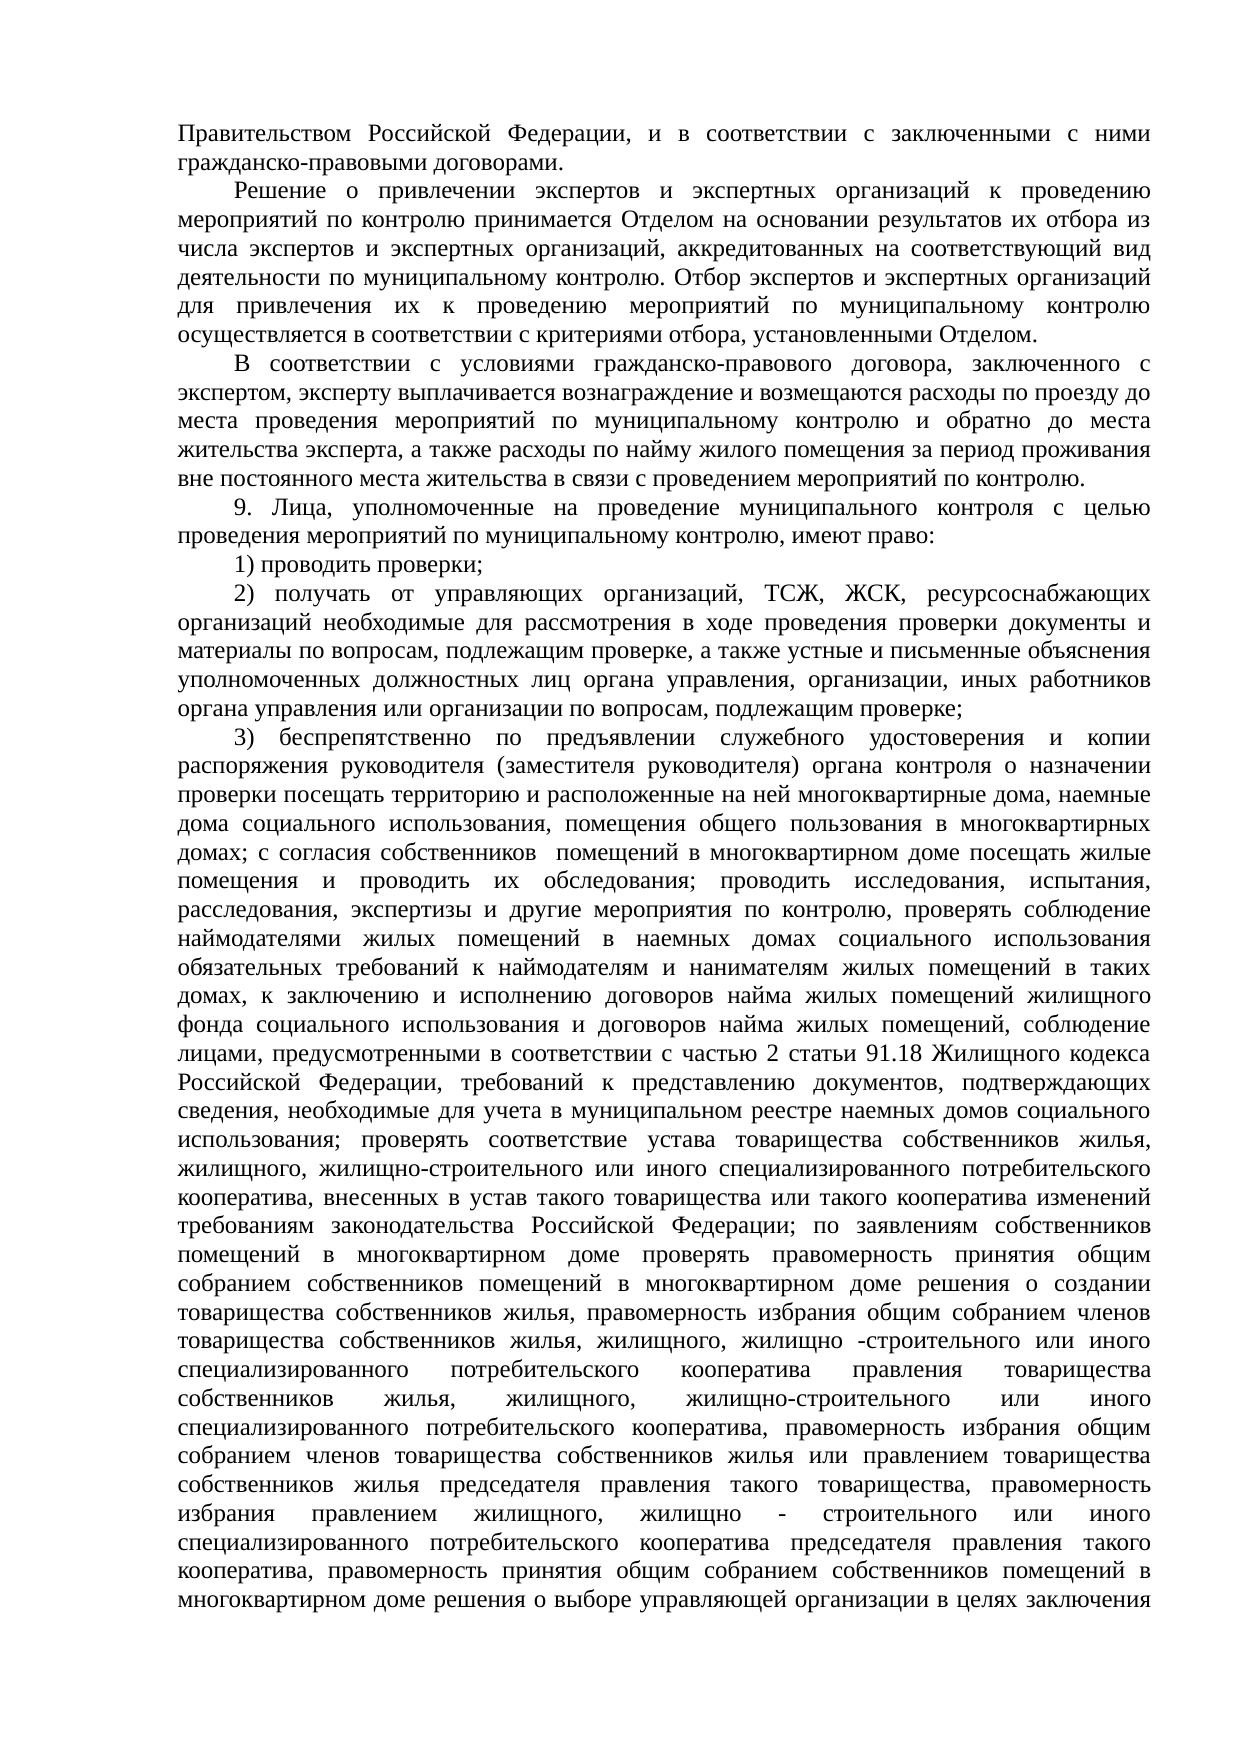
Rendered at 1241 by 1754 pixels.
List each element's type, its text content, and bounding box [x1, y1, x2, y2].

text 2) получать от управляющих организаций, ТСЖ, ЖСК, ресурсоснабжающих организаций необходимые для рассмотрения в ходе проведения проверки документы и материалы по вопросам, подлежащим проверке, а также устные и письменные объяснения уполномоченных должностных лиц органа управления, организации, иных работников органа управления или организации по вопросам, подлежащим проверке; [177, 578, 1152, 722]
text Правительством Российской Федерации, и в соответствии с заключенными с ними гражданско-правовыми договорами. [177, 118, 1152, 176]
text В соответствии с условиями гражданско-правового договора, заключенного с экспертом, эксперту выплачивается вознаграждение и возмещаются расходы по проезду до места проведения мероприятий по муниципальному контролю и обратно до места жительства эксперта, а также расходы по найму жилого помещения за период проживания вне постоянного места жительства в связи с проведением мероприятий по контролю. [177, 348, 1152, 492]
text 1) проводить проверки; [177, 549, 1152, 578]
text 9. Лица, уполномоченные на проведение муниципального контроля с целью проведения мероприятий по муниципальному контролю, имеют право: [177, 492, 1152, 549]
text 3) беспрепятственно по предъявлении служебного удостоверения и копии распоряжения руководителя (заместителя руководителя) органа контроля о назначении проверки посещать территорию и расположенные на ней многоквартирные дома, наемные дома социального использования, помещения общего пользования в многоквартирных домах; с согласия собственников помещений в многоквартирном доме посещать жилые помещения и проводить их обследования; проводить исследования, испытания, расследования, экспертизы и другие мероприятия по контролю, проверять соблюдение наймодателями жилых помещений в наемных домах социального использования обязательных требований к наймодателям и нанимателям жилых помещений в таких домах, к заключению и исполнению договоров найма жилых помещений жилищного фонда социального использования и договоров найма жилых помещений, соблюдение лицами, предусмотренными в соответствии с частью 2 статьи 91.18 Жилищного кодекса Российской Федерации, требований к представлению документов, подтверждающих сведения, необходимые для учета в муниципальном реестре наемных домов социального использования; проверять соответствие устава товарищества собственников жилья, жилищного, жилищно-строительного или иного специализированного потребительского кооператива, внесенных в устав такого товарищества или такого кооператива изменений требованиям законодательства Российской Федерации; по заявлениям собственников помещений в многоквартирном доме проверять правомерность принятия общим собранием собственников помещений в многоквартирном доме решения о создании товарищества собственников жилья, правомерность избрания общим собранием членов товарищества собственников жилья, жилищного, жилищно -строительного или иного специализированного потребительского кооператива правления товарищества собственников жилья, жилищного, жилищно-строительного или иного специализированного потребительского кооператива, правомерность избрания общим собранием членов товарищества собственников жилья или правлением товарищества собственников жилья председателя правления такого товарищества, правомерность избрания правлением жилищного, жилищно - строительного или иного специализированного потребительского кооператива председателя правления такого кооператива, правомерность принятия общим собранием собственников помещений в многоквартирном доме решения о выборе управляющей организации в целях заключения [177, 722, 1152, 1613]
text Решение о привлечении экспертов и экспертных организаций к проведению мероприятий по контролю принимается Отделом на основании результатов их отбора из числа экспертов и экспертных организаций, аккредитованных на соответствующий вид деятельности по муниципальному контролю. Отбор экспертов и экспертных организаций для привлечения их к проведению мероприятий по муниципальному контролю осуществляется в соответствии с критериями отбора, установленными Отделом. [177, 176, 1152, 348]
